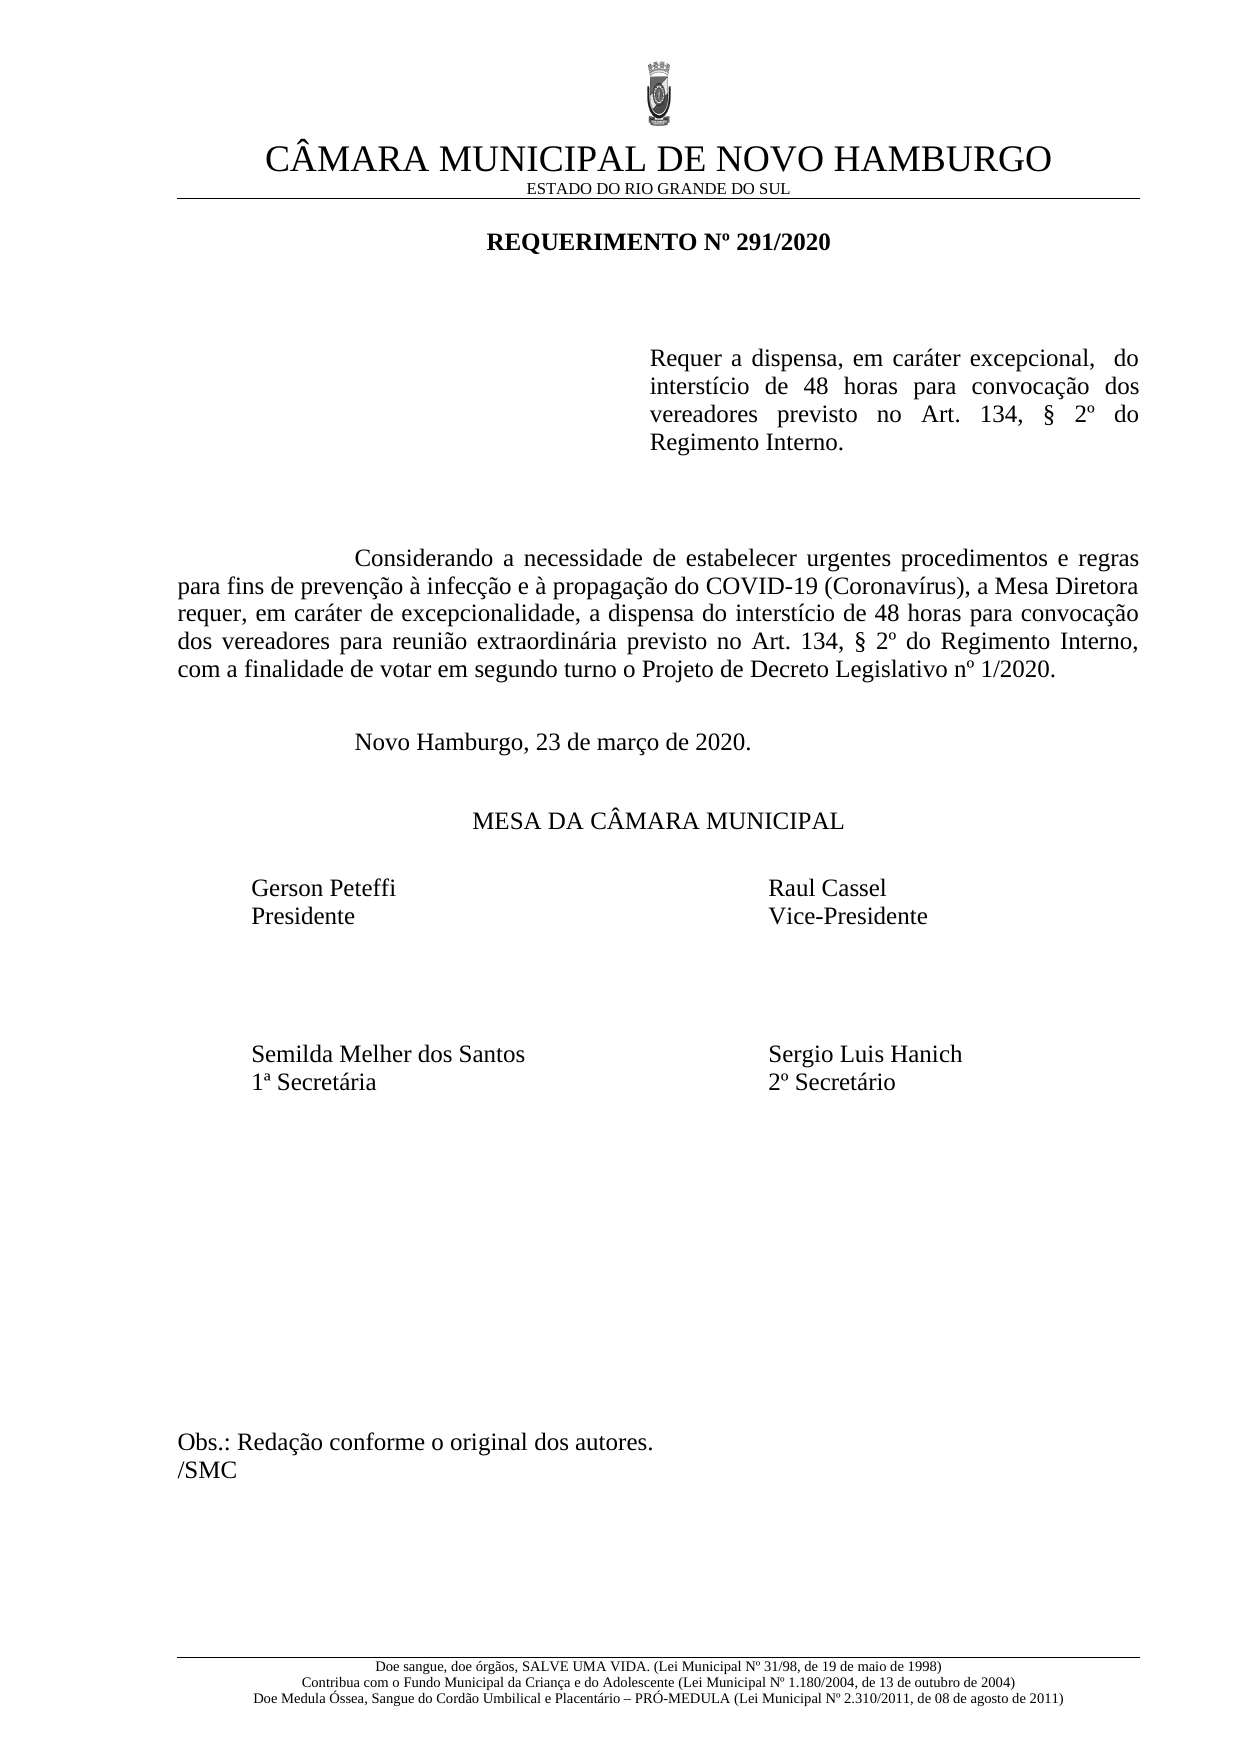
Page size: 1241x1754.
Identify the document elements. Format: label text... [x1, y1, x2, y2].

text Requer a dispensa, em caráter excepcional, do interstício de 48 horas para convocação dos vereadores previsto no Art. 134, § 2º do Regimento Interno. [649, 344, 1140, 455]
text Presidente Vice-Presidente [177, 902, 1140, 929]
text MESA DA CÂMARA MUNICIPAL [177, 807, 1140, 835]
text Semilda Melher dos Santos Sergio Luis Hanich [177, 1040, 1140, 1068]
text Gerson Peteffi Raul Cassel [177, 874, 1140, 902]
text Novo Hamburgo, 23 de março de 2020. [177, 728, 1140, 756]
text REQUERIMENTO Nº 291/2020 [177, 228, 1140, 256]
text /SMC [177, 1456, 1140, 1484]
text Considerando a necessidade de estabelecer urgentes procedimentos e regras para fins de prevenção à infecção e à propagação do COVID-19 (Coronavírus), a Mesa Diretora requer, em caráter de excepcionalidade, a dispensa do interstício de 48 horas para convocação dos vereadores para reunião extraordinária previsto no Art. 134, § 2º do Regimento Interno, com a finalidade de votar em segundo turno o Projeto de Decreto Legislativo nº 1/2020. [177, 544, 1140, 683]
text 1ª Secretária 2º Secretário [177, 1068, 1140, 1096]
text Obs.: Redação conforme o original dos autores. [177, 1428, 1140, 1456]
